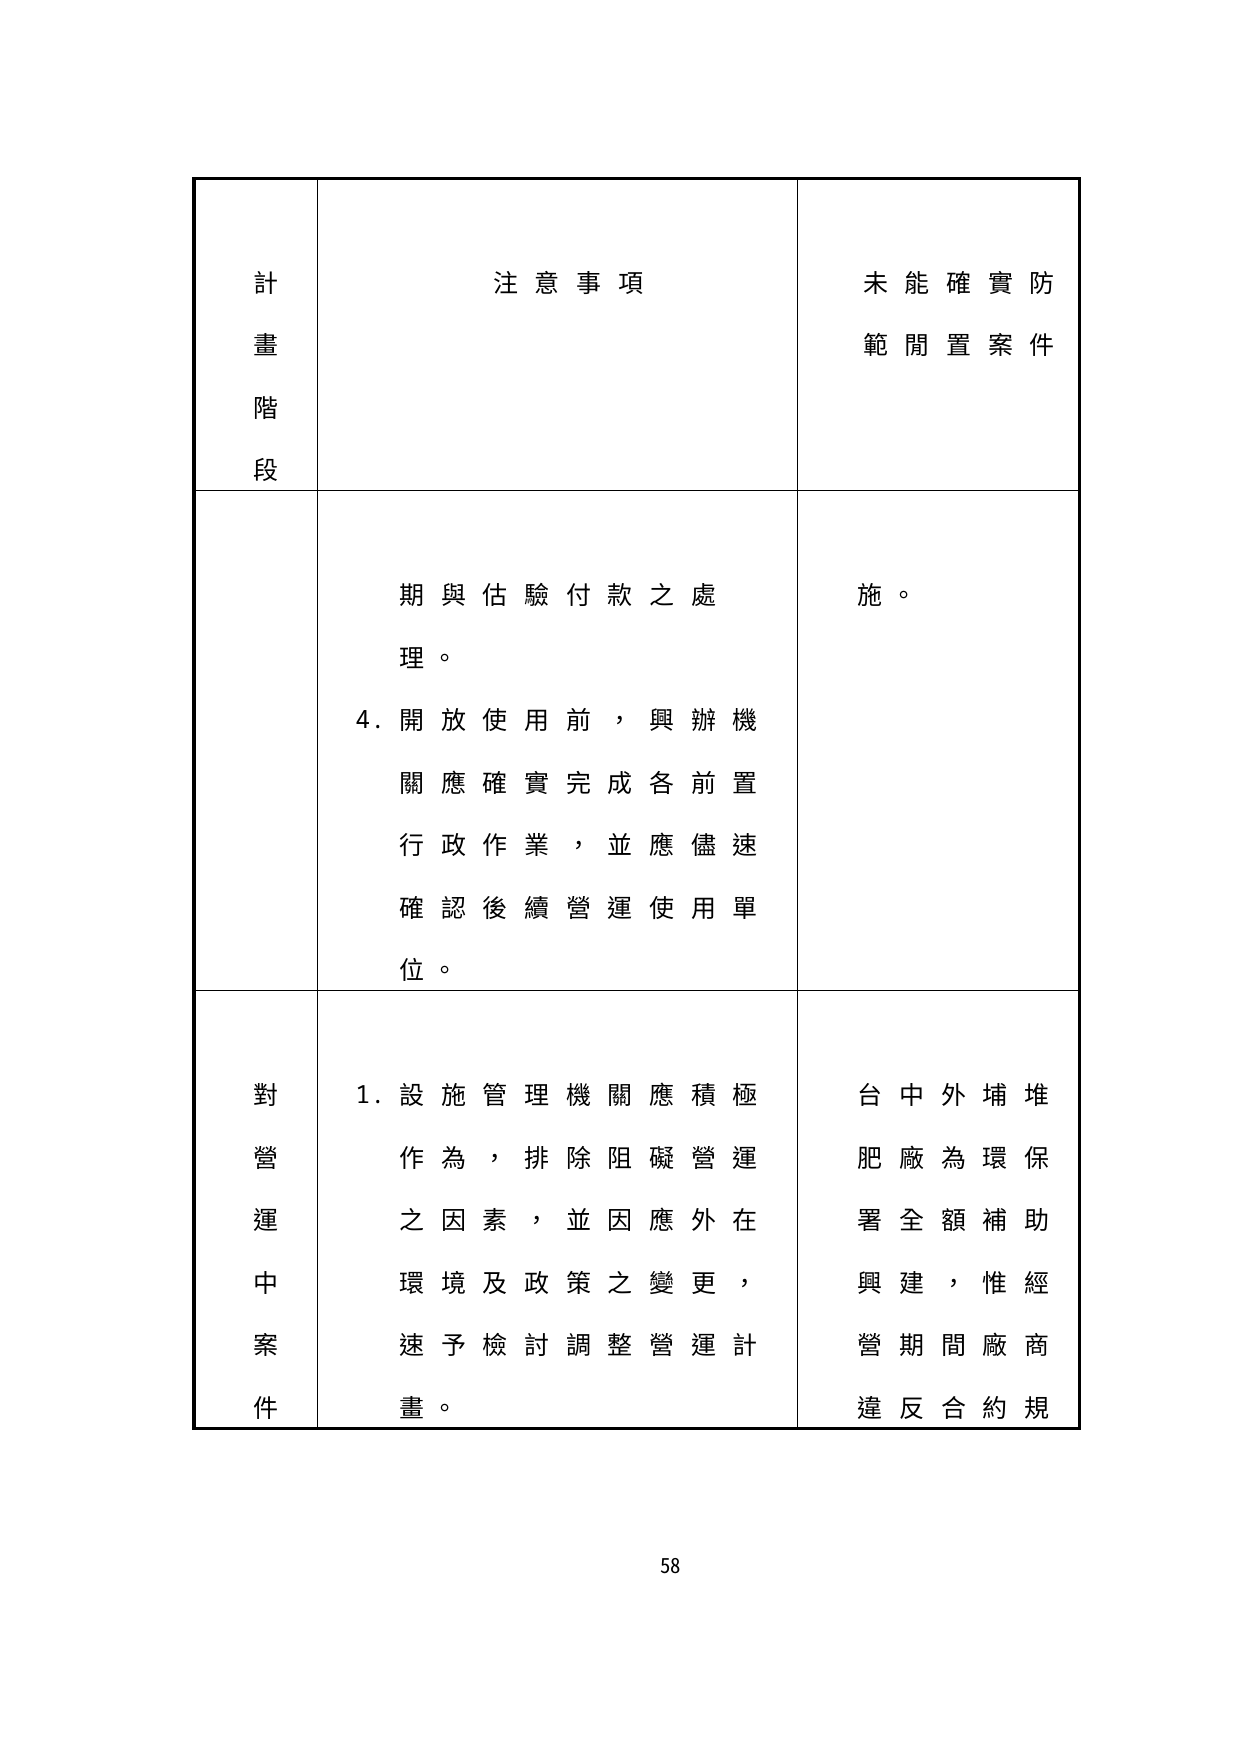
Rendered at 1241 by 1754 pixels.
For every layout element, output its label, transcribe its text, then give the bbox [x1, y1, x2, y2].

table_cell 對營運中案件 [196, 991, 317, 1427]
table_cell 台中外埔堆肥廠為環保署全額補助興建，惟經營期間廠商違反合約規 [798, 991, 1078, 1427]
table_cell 期與估驗付款之處理。 4.開放使用前，興辦機關應確實完成各前置行政作業，並應儘速確認後續營運使用單位。 [318, 491, 797, 990]
table_header 注意事項 [318, 180, 797, 490]
table_cell 施。 [798, 491, 1078, 990]
table_cell 1.設施管理機關應積極作為，排除阻礙營運之因素，並因應外在環境及政策之變更，速予檢討調整營運計畫。 [318, 991, 797, 1427]
table_cell [196, 491, 317, 990]
table_header 未能確實防範閒置案件 [798, 180, 1078, 490]
table_header 計畫階段 [196, 180, 317, 490]
